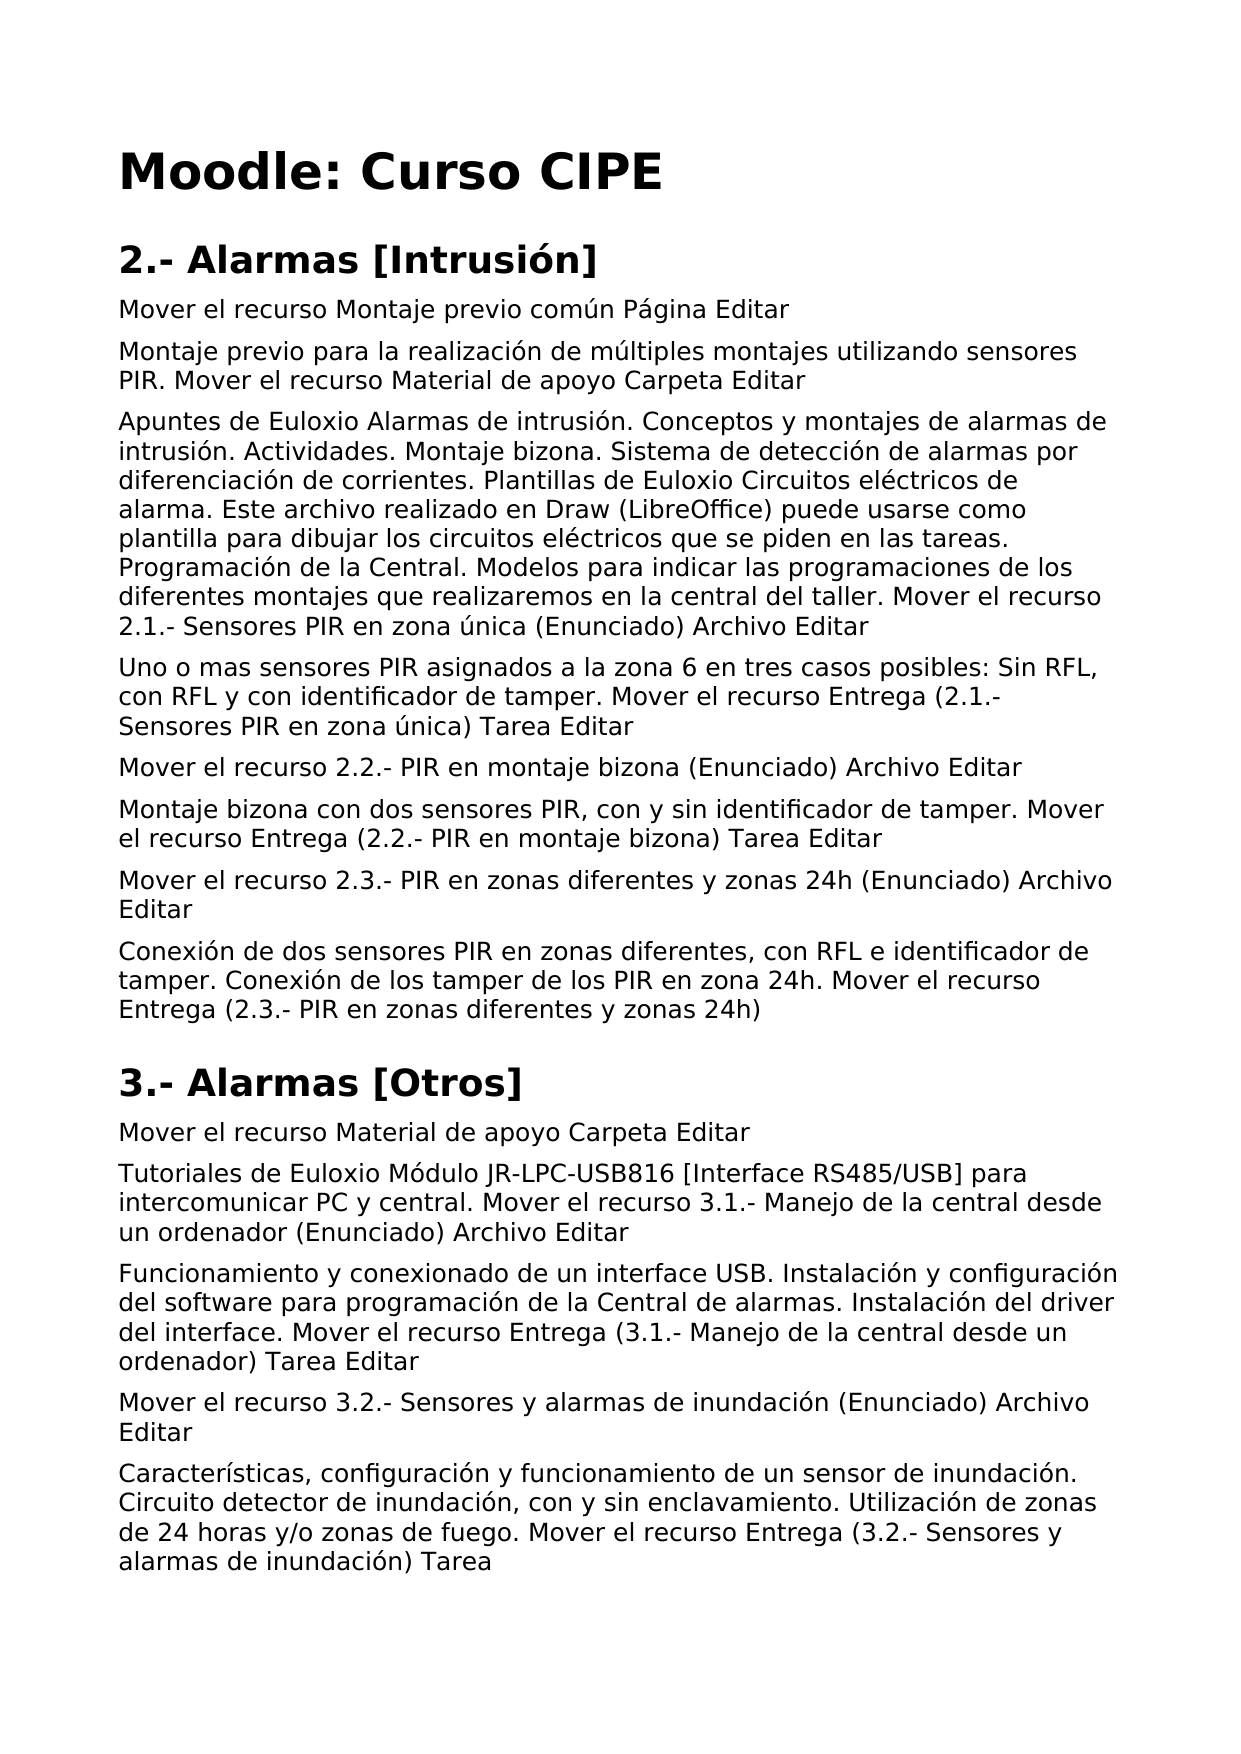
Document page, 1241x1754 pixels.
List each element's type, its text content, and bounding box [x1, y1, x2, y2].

text Uno o mas sensores PIR asignados a la zona 6 en tres casos posibles: Sin RFL, con RFL y con identificador de tamper. Mover el recurso Entrega (2.1.- Sensores PIR en zona única) Tarea Editar [118, 653, 1122, 741]
text Conexión de dos sensores PIR en zonas diferentes, con RFL e identificador de tamper. Conexión de los tamper de los PIR en zona 24h. Mover el recurso Entrega (2.3.- PIR en zonas diferentes y zonas 24h) [118, 937, 1122, 1024]
text Mover el recurso 2.3.- PIR en zonas diferentes y zonas 24h (Enunciado) Archivo Editar [118, 866, 1122, 924]
text Mover el recurso Montaje previo común Página Editar [118, 295, 1122, 324]
text Funcionamiento y conexionado de un interface USB. Instalación y configuración del software para programación de la Central de alarmas. Instalación del driver del interface. Mover el recurso Entrega (3.1.- Manejo de la central desde un ordenador) Tarea Editar [118, 1259, 1122, 1376]
subtitle Moodle: Curso CIPE [118, 143, 1122, 201]
text Mover el recurso Material de apoyo Carpeta Editar [118, 1118, 1122, 1147]
text Apuntes de Euloxio Alarmas de intrusión. Conceptos y montajes de alarmas de intrusión. Actividades. Montaje bizona. Sistema de detección de alarmas por diferenciación de corrientes. Plantillas de Euloxio Circuitos eléctricos de alarma. Este archivo realizado en Draw (LibreOffice) puede usarse como plantilla para dibujar los circuitos eléctricos que se piden en las tareas. Programación de la Central. Modelos para indicar las programaciones de los diferentes montajes que realizaremos en la central del taller. Mover el recurso 2.1.- Sensores PIR en zona única (Enunciado) Archivo Editar [118, 407, 1122, 641]
text Montaje bizona con dos sensores PIR, con y sin identificador de tamper. Mover el recurso Entrega (2.2.- PIR en montaje bizona) Tarea Editar [118, 795, 1122, 853]
subtitle 2.- Alarmas [Intrusión] [118, 239, 1122, 282]
text Mover el recurso 2.2.- PIR en montaje bizona (Enunciado) Archivo Editar [118, 753, 1122, 782]
subtitle 3.- Alarmas [Otros] [118, 1062, 1122, 1105]
text Tutoriales de Euloxio Módulo JR-LPC-USB816 [Interface RS485/USB] para intercomunicar PC y central. Mover el recurso 3.1.- Manejo de la central desde un ordenador (Enunciado) Archivo Editar [118, 1159, 1122, 1247]
text Montaje previo para la realización de múltiples montajes utilizando sensores PIR. Mover el recurso Material de apoyo Carpeta Editar [118, 337, 1122, 395]
text Características, configuración y funcionamiento de un sensor de inundación. Circuito detector de inundación, con y sin enclavamiento. Utilización de zonas de 24 horas y/o zonas de fuego. Mover el recurso Entrega (3.2.- Sensores y alarmas de inundación) Tarea [118, 1459, 1122, 1576]
text Mover el recurso 3.2.- Sensores y alarmas de inundación (Enunciado) Archivo Editar [118, 1389, 1122, 1447]
